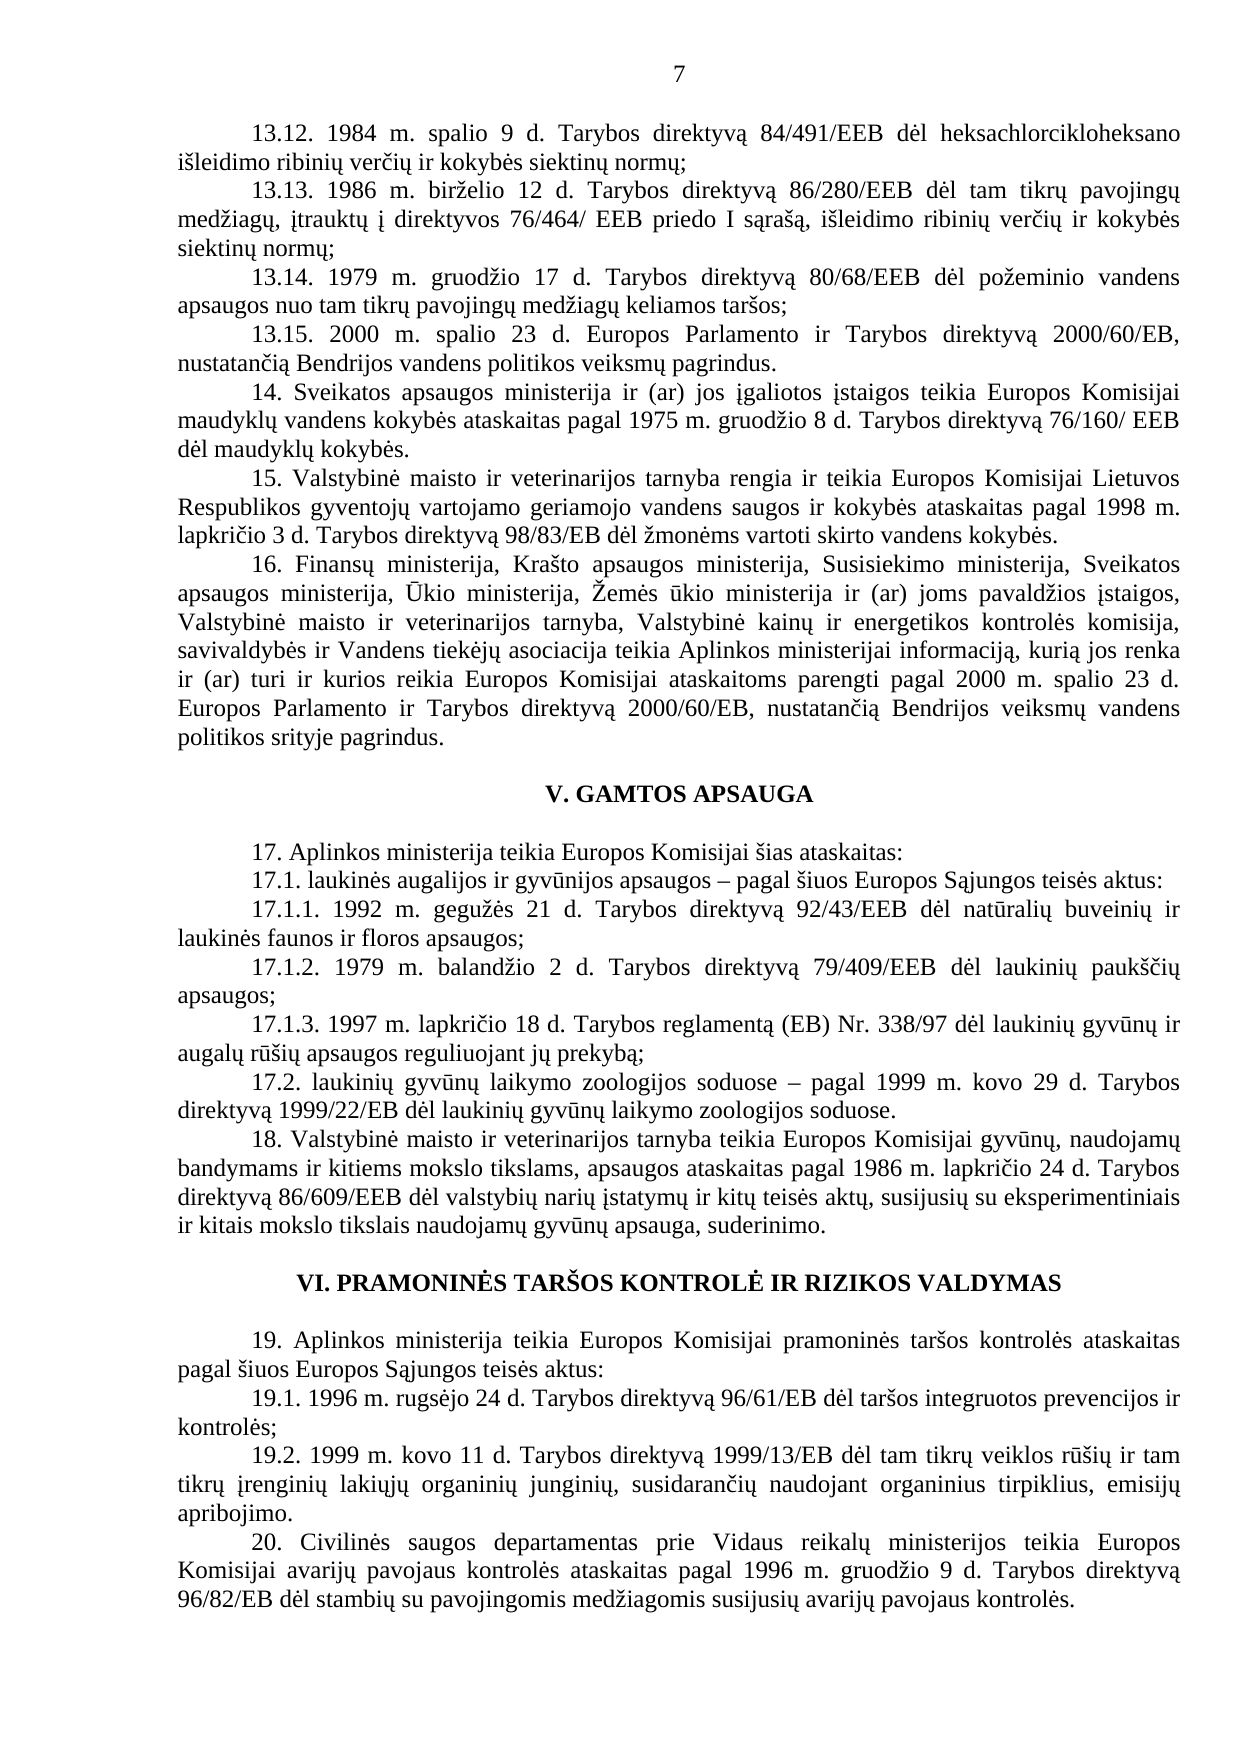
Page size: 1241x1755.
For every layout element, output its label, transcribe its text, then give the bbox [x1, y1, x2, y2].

text 17.2. laukinių gyvūnų laikymo zoologijos soduose – pagal 1999 m. kovo 29 d. Tarybos direktyvą 1999/22/EB dėl laukinių gyvūnų laikymo zoologijos soduose. [177, 1067, 1181, 1124]
text 14. Sveikatos apsaugos ministerija ir (ar) jos įgaliotos įstaigos teikia Europos Komisijai maudyklų vandens kokybės ataskaitas pagal 1975 m. gruodžio 8 d. Tarybos direktyvą 76/160/ EEB dėl maudyklų kokybės. [177, 377, 1181, 463]
text 17.1.3. 1997 m. lapkričio 18 d. Tarybos reglamentą (EB) Nr. 338/97 dėl laukinių gyvūnų ir augalų rūšių apsaugos reguliuojant jų prekybą; [177, 1009, 1181, 1067]
text 19.1. 1996 m. rugsėjo 24 d. Tarybos direktyvą 96/61/EB dėl taršos integruotos prevencijos ir kontrolės; [177, 1383, 1181, 1441]
text VI. PRAMONINĖS TARŠOS KONTROLĖ IR RIZIKOS VALDYMAS [177, 1268, 1181, 1297]
text 13.14. 1979 m. gruodžio 17 d. Tarybos direktyvą 80/68/EEB dėl požeminio vandens apsaugos nuo tam tikrų pavojingų medžiagų keliamos taršos; [177, 262, 1181, 319]
text 17.1. laukinės augalijos ir gyvūnijos apsaugos – pagal šiuos Europos Sąjungos teisės aktus: [177, 866, 1181, 894]
text 15. Valstybinė maisto ir veterinarijos tarnyba rengia ir teikia Europos Komisijai Lietuvos Respublikos gyventojų vartojamo geriamojo vandens saugos ir kokybės ataskaitas pagal 1998 m. lapkričio 3 d. Tarybos direktyvą 98/83/EB dėl žmonėms vartoti skirto vandens kokybės. [177, 463, 1181, 549]
text V. GAMTOS APSAUGA [177, 779, 1181, 808]
text 13.15. 2000 m. spalio 23 d. Europos Parlamento ir Tarybos direktyvą 2000/60/EB, nustatančią Bendrijos vandens politikos veiksmų pagrindus. [177, 319, 1181, 377]
text 16. Finansų ministerija, Krašto apsaugos ministerija, Susisiekimo ministerija, Sveikatos apsaugos ministerija, Ūkio ministerija, Žemės ūkio ministerija ir (ar) joms pavaldžios įstaigos, Valstybinė maisto ir veterinarijos tarnyba, Valstybinė kainų ir energetikos kontrolės komisija, savivaldybės ir Vandens tiekėjų asociacija teikia Aplinkos ministerijai informaciją, kurią jos renka ir (ar) turi ir kurios reikia Europos Komisijai ataskaitoms parengti pagal 2000 m. spalio 23 d. Europos Parlamento ir Tarybos direktyvą 2000/60/EB, nustatančią Bendrijos veiksmų vandens politikos srityje pagrindus. [177, 549, 1181, 751]
text 17.1.2. 1979 m. balandžio 2 d. Tarybos direktyvą 79/409/EEB dėl laukinių paukščių apsaugos; [177, 952, 1181, 1009]
text 13.13. 1986 m. birželio 12 d. Tarybos direktyvą 86/280/EEB dėl tam tikrų pavojingų medžiagų, įtrauktų į direktyvos 76/464/ EEB priedo I sąrašą, išleidimo ribinių verčių ir kokybės siektinų normų; [177, 176, 1181, 262]
text 17.1.1. 1992 m. gegužės 21 d. Tarybos direktyvą 92/43/EEB dėl natūralių buveinių ir laukinės faunos ir floros apsaugos; [177, 894, 1181, 952]
text 19. Aplinkos ministerija teikia Europos Komisijai pramoninės taršos kontrolės ataskaitas pagal šiuos Europos Sąjungos teisės aktus: [177, 1326, 1181, 1383]
text 17. Aplinkos ministerija teikia Europos Komisijai šias ataskaitas: [177, 837, 1181, 866]
text 19.2. 1999 m. kovo 11 d. Tarybos direktyvą 1999/13/EB dėl tam tikrų veiklos rūšių ir tam tikrų įrenginių lakiųjų organinių junginių, susidarančių naudojant organinius tirpiklius, emisijų apribojimo. [177, 1441, 1181, 1527]
text 13.12. 1984 m. spalio 9 d. Tarybos direktyvą 84/491/EEB dėl heksachlorcikloheksano išleidimo ribinių verčių ir kokybės siektinų normų; [177, 118, 1181, 176]
text 20. Civilinės saugos departamentas prie Vidaus reikalų ministerijos teikia Europos Komisijai avarijų pavojaus kontrolės ataskaitas pagal 1996 m. gruodžio 9 d. Tarybos direktyvą 96/82/EB dėl stambių su pavojingomis medžiagomis susijusių avarijų pavojaus kontrolės. [177, 1527, 1181, 1613]
text 18. Valstybinė maisto ir veterinarijos tarnyba teikia Europos Komisijai gyvūnų, naudojamų bandymams ir kitiems mokslo tikslams, apsaugos ataskaitas pagal 1986 m. lapkričio 24 d. Tarybos direktyvą 86/609/EEB dėl valstybių narių įstatymų ir kitų teisės aktų, susijusių su eksperimentiniais ir kitais mokslo tikslais naudojamų gyvūnų apsauga, suderinimo. [177, 1124, 1181, 1239]
